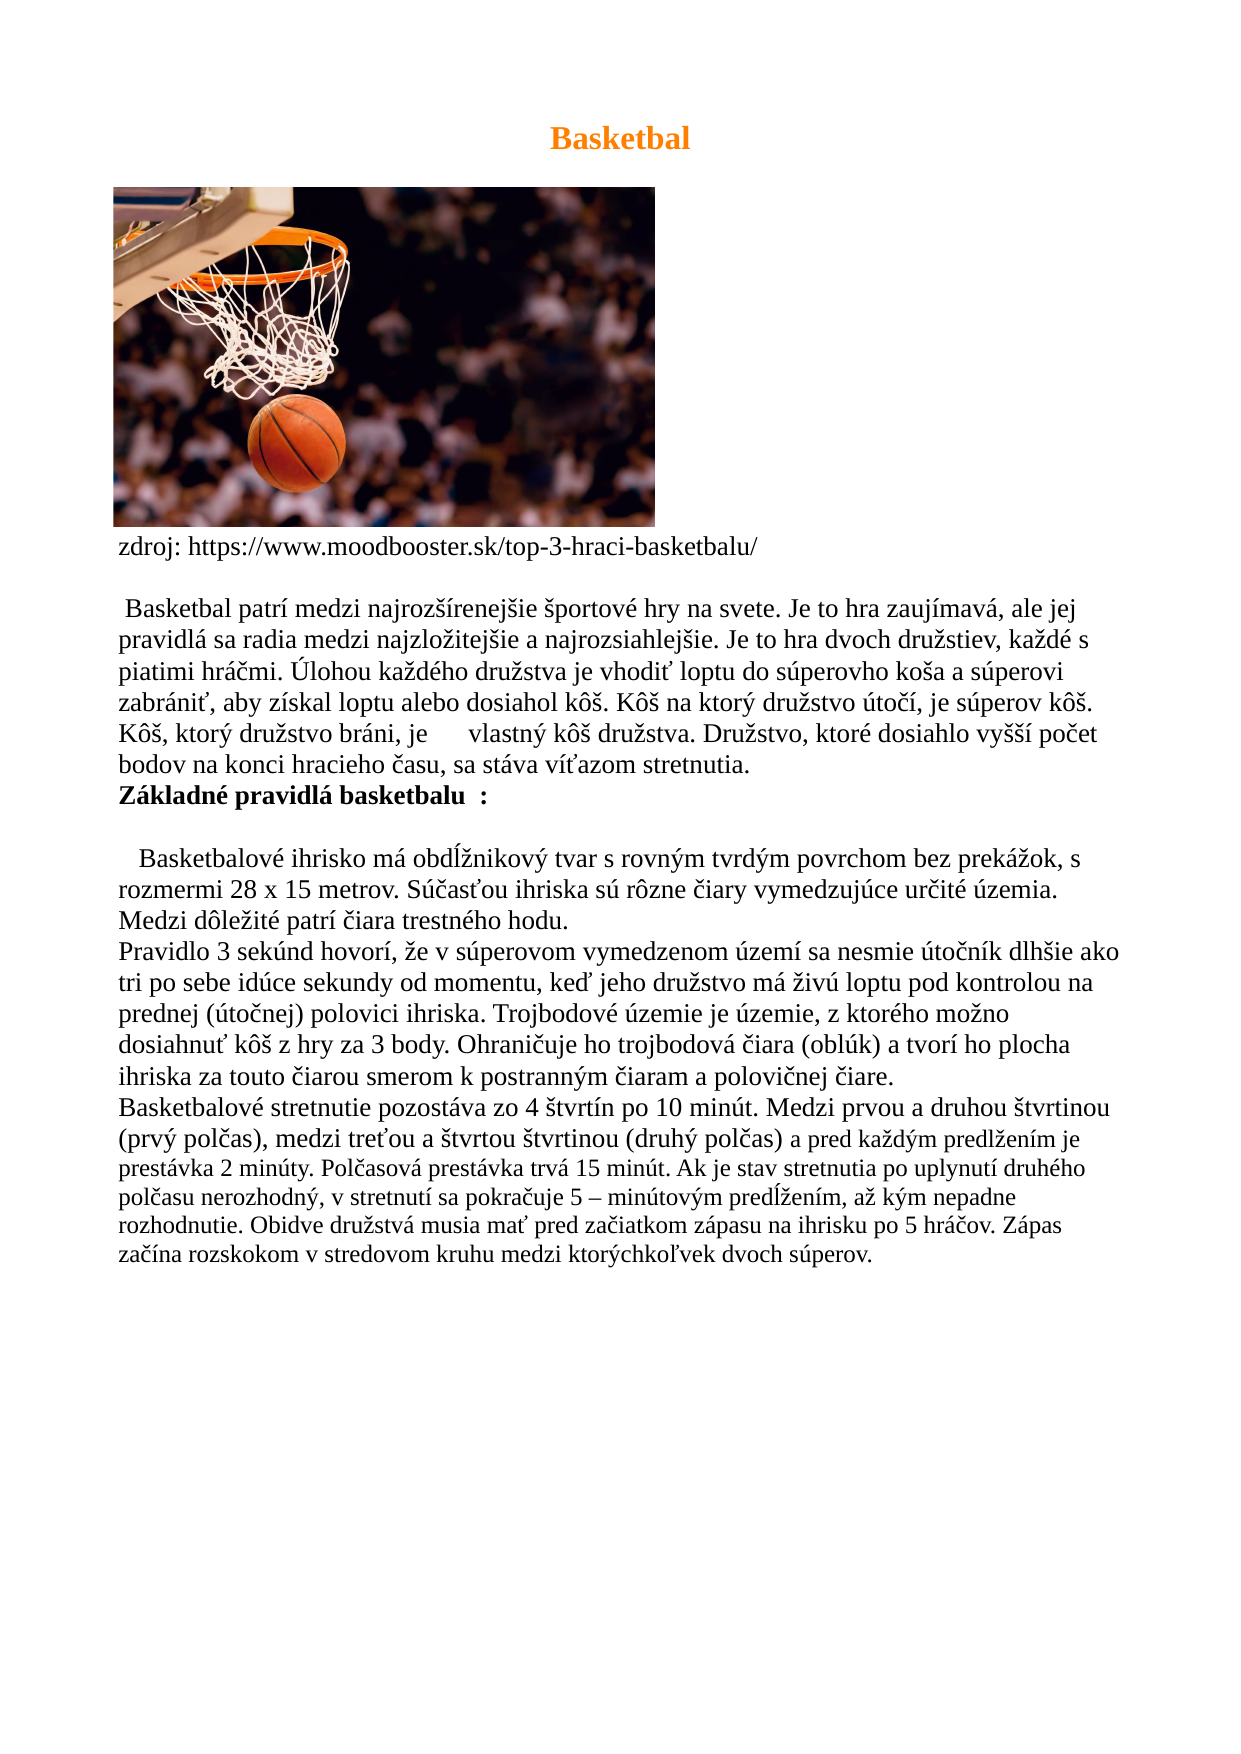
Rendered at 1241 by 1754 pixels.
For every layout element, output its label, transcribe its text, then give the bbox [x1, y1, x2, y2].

text Basketbal patrí medzi najrozšírenejšie športové hry na svete. Je to hra zaujímavá, ale jej pravidlá sa radia medzi najzložitejšie a najrozsiahlejšie. Je to hra dvoch družstiev, každé s piatimi hráčmi. Úlohou každého družstva je vhodiť loptu do súperovho koša a súperovi zabrániť, aby získal loptu alebo dosiahol kôš. Kôš na ktorý družstvo útočí, je súperov kôš. Kôš, ktorý družstvo bráni, je vlastný kôš družstva. Družstvo, ktoré dosiahlo vyšší počet bodov na konci hracieho času, sa stáva víťazom stretnutia. [118, 592, 1122, 779]
text Basketbalové stretnutie pozostáva zo 4 štvrtín po 10 minút. Medzi prvou a druhou štvrtinou (prvý polčas), medzi treťou a štvrtou štvrtinou (druhý polčas) a pred každým predlžením je prestávka 2 minúty. Polčasová prestávka trvá 15 minút. Ak je stav stretnutia po uplynutí druhého polčasu nerozhodný, v stretnutí sa pokračuje 5 – minútovým predĺžením, až kým nepadne rozhodnutie. Obidve družstvá musia mať pred začiatkom zápasu na ihrisku po 5 hráčov. Zápas začína rozskokom v stredovom kruhu medzi ktorýchkoľvek dvoch súperov. [118, 1091, 1122, 1268]
text zdroj: https://www.moodbooster.sk/top-3-hraci-basketbalu/ [118, 530, 1122, 561]
text Základné pravidlá basketbalu : [118, 779, 1122, 811]
picture [113, 187, 655, 527]
text Basketbal [118, 118, 1122, 156]
text Pravidlo 3 sekúnd hovorí, že v súperovom vymedzenom území sa nesmie útočník dlhšie ako tri po sebe idúce sekundy od momentu, keď jeho družstvo má živú loptu pod kontrolou na prednej (útočnej) polovici ihriska. Trojbodové územie je územie, z ktorého možno dosiahnuť kôš z hry za 3 body. Ohraničuje ho trojbodová čiara (oblúk) a tvorí ho plocha ihriska za touto čiarou smerom k postranným čiaram a polovičnej čiare. [118, 935, 1122, 1091]
text Basketbalové ihrisko má obdĺžnikový tvar s rovným tvrdým povrchom bez prekážok, s rozmermi 28 x 15 metrov. Súčasťou ihriska sú rôzne čiary vymedzujúce určité územia. Medzi dôležité patrí čiara trestného hodu. [118, 842, 1122, 935]
